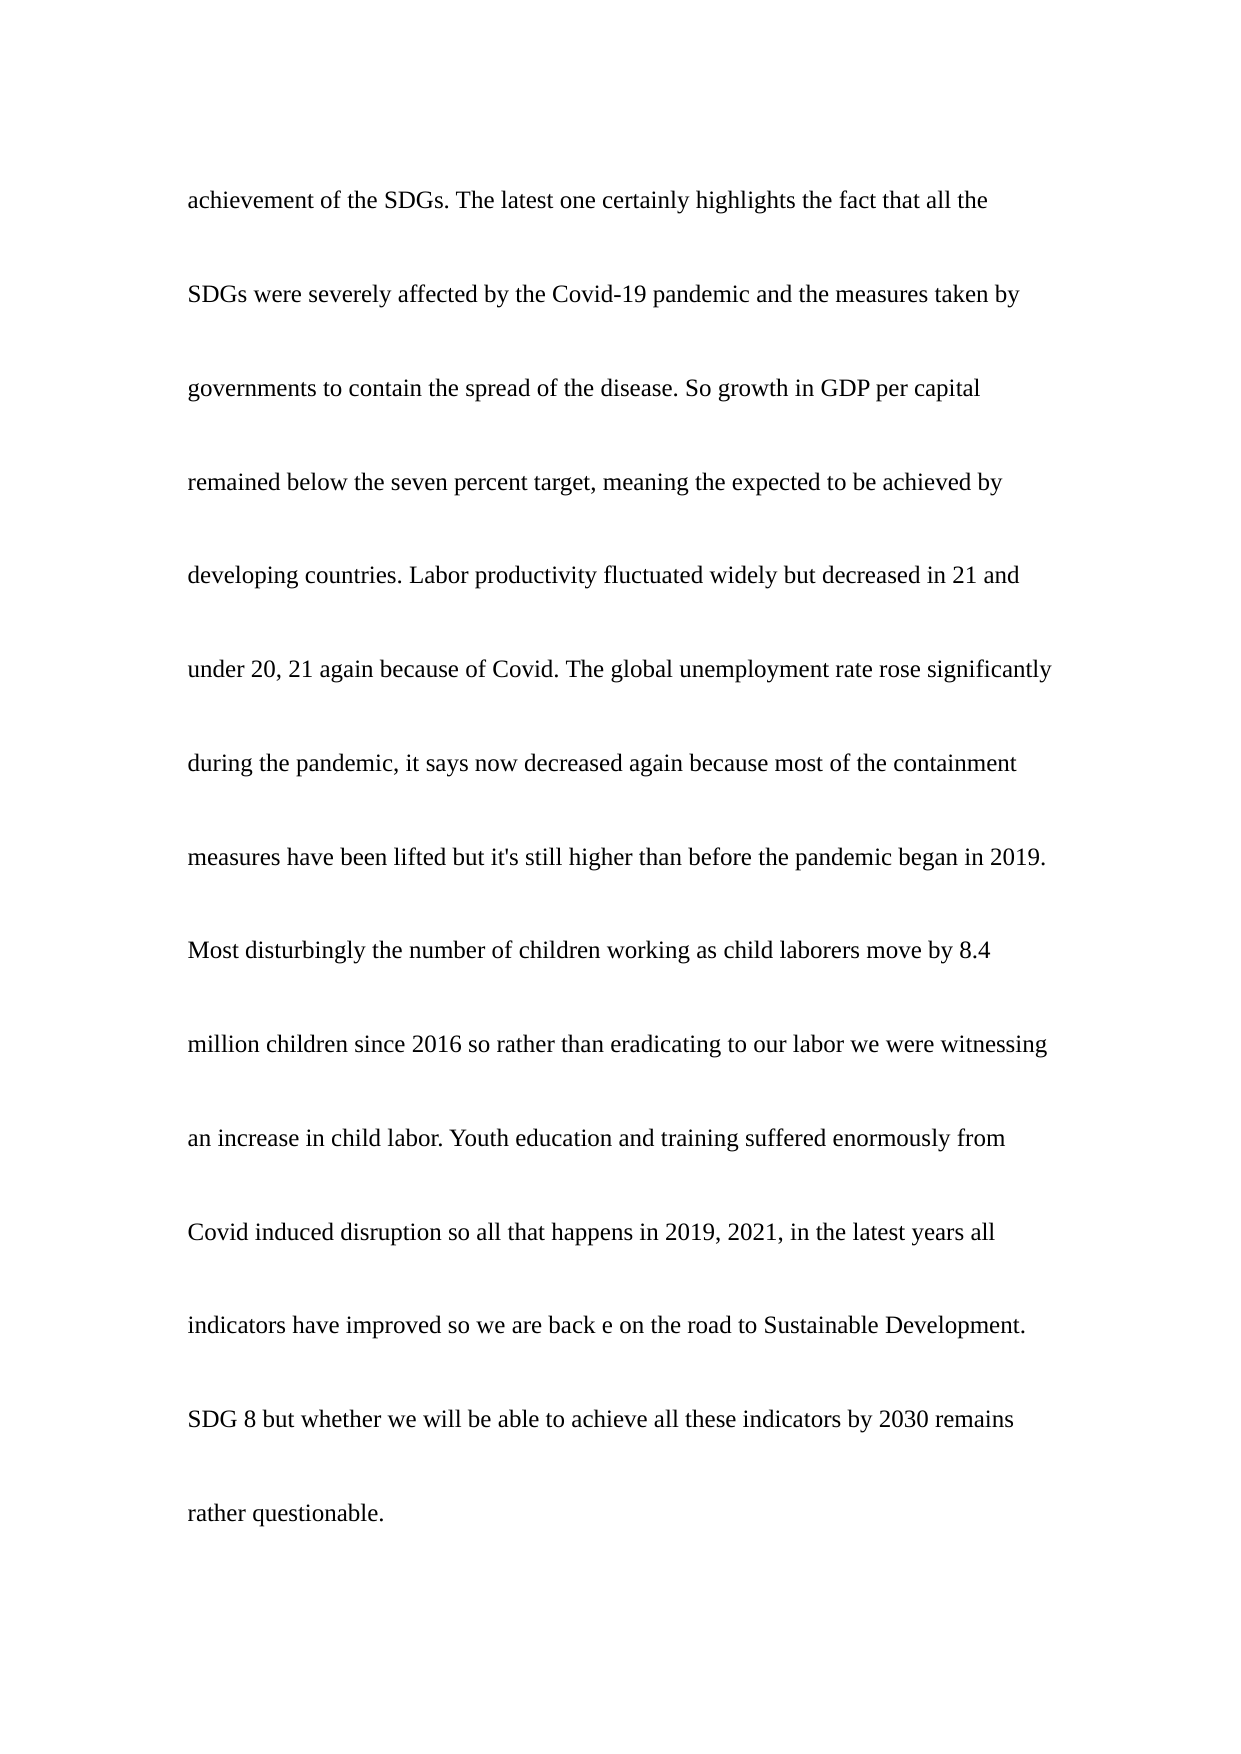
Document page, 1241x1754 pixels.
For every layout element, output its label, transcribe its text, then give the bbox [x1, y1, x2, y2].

text achievement of the SDGs. The latest one certainly highlights the fact that all the SDGs were severely affected by the Covid-19 pandemic and the measures taken by governments to contain the spread of the disease. So growth in GDP per capital remained below the seven percent target, meaning the expected to be achieved by developing countries. Labor productivity fluctuated widely but decreased in 21 and under 20, 21 again because of Covid. The global unemployment rate rose significantly during the pandemic, it says now decreased again because most of the containment measures have been lifted but it's still higher than before the pandemic began in 2019. Most disturbingly the number of children working as child laborers move by 8.4 million children since 2016 so rather than eradicating to our labor we were witnessing an increase in child labor. Youth education and training suffered enormously from Covid induced disruption so all that happens in 2019, 2021, in the latest years all indicators have improved so we are back e on the road to Sustainable Development. SDG 8 but whether we will be able to achieve all these indicators by 2030 remains rather questionable. [187, 158, 1053, 1533]
